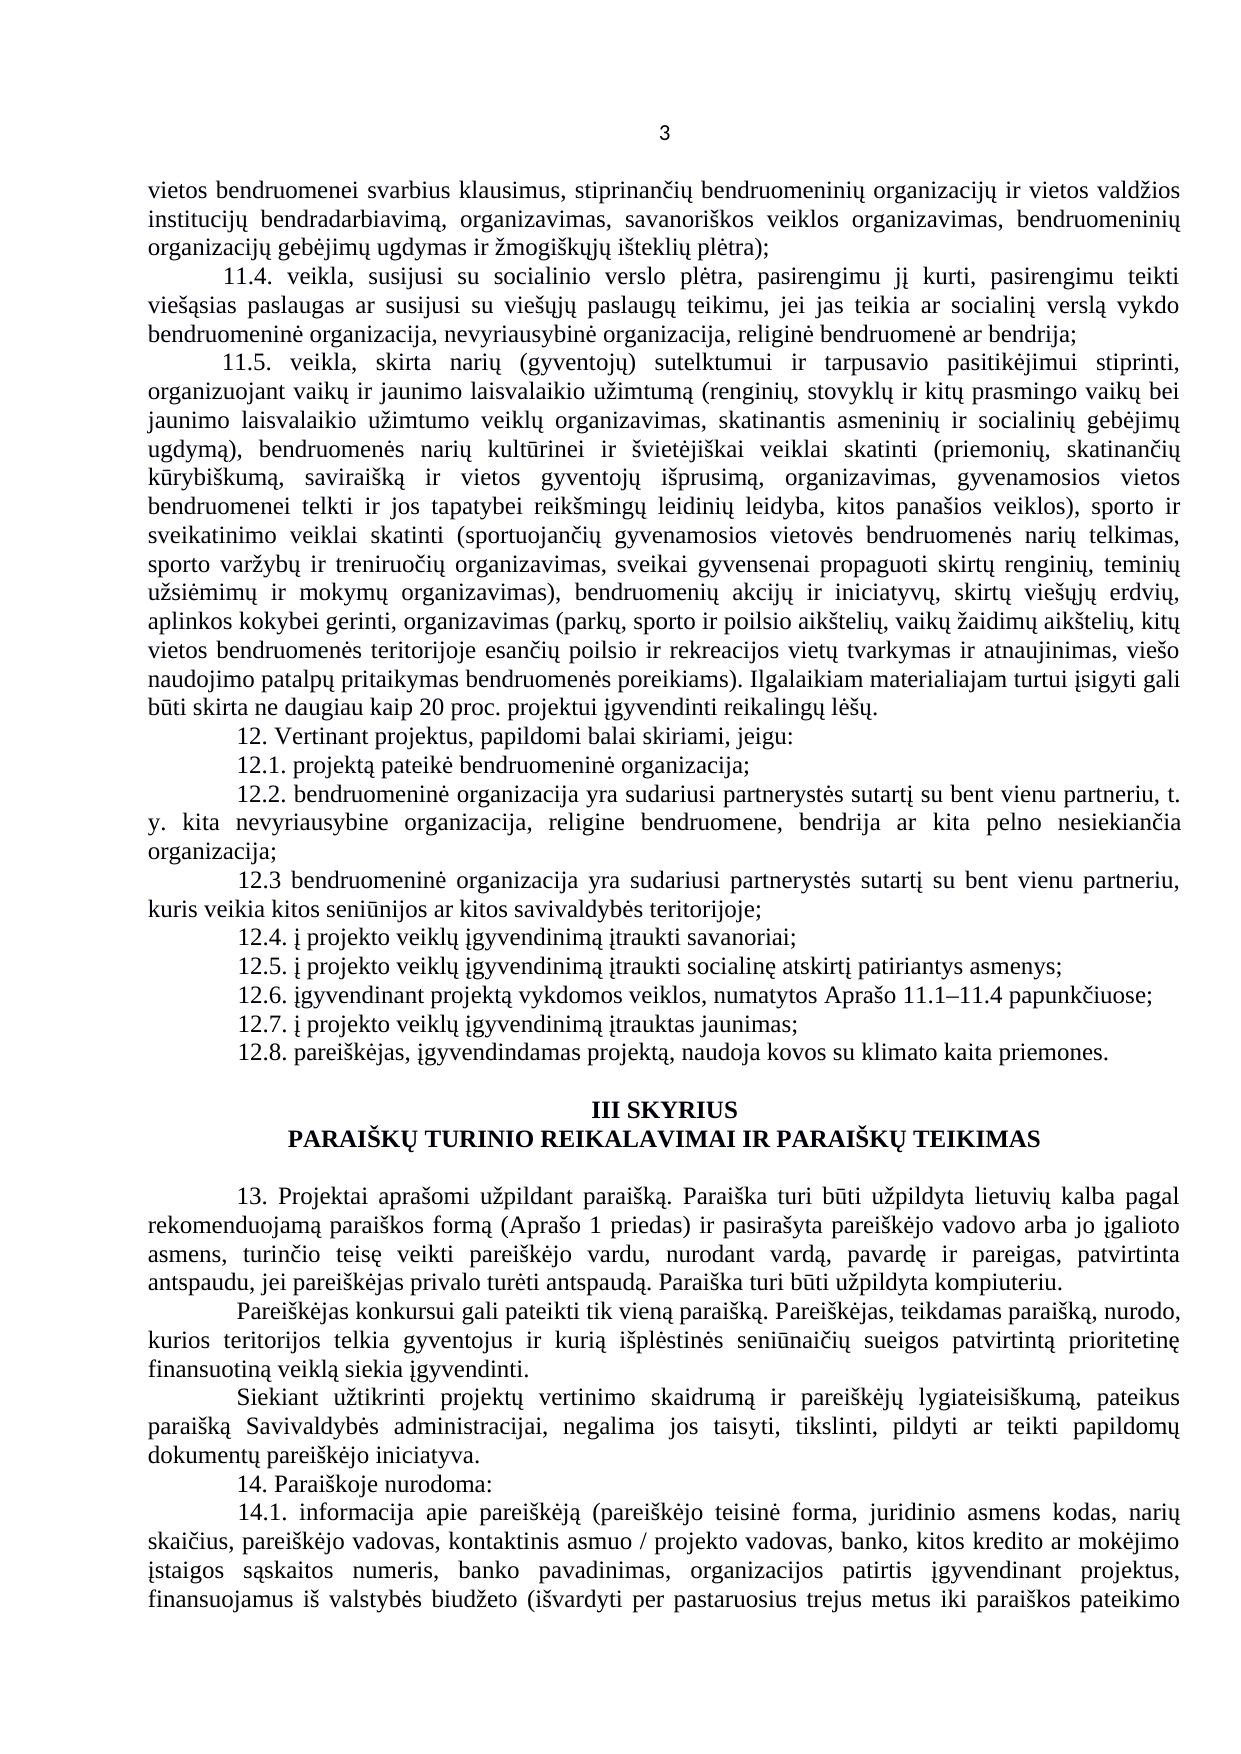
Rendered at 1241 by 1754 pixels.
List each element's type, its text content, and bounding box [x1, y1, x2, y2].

text 12.7. į projekto veiklų įgyvendinimą įtrauktas jaunimas; [148, 1009, 1181, 1037]
text 11.5. veikla, skirta narių (gyventojų) sutelktumui ir tarpusavio pasitikėjimui stiprinti, organizuojant vaikų ir jaunimo laisvalaikio užimtumą (renginių, stovyklų ir kitų prasmingo vaikų bei jaunimo laisvalaikio užimtumo veiklų organizavimas, skatinantis asmeninių ir socialinių gebėjimų ugdymą), bendruomenės narių kultūrinei ir švietėjiškai veiklai skatinti (priemonių, skatinančių kūrybiškumą, saviraišką ir vietos gyventojų išprusimą, organizavimas, gyvenamosios vietos bendruomenei telkti ir jos tapatybei reikšmingų leidinių leidyba, kitos panašios veiklos), sporto ir sveikatinimo veiklai skatinti (sportuojančių gyvenamosios vietovės bendruomenės narių telkimas, sporto varžybų ir treniruočių organizavimas, sveikai gyvensenai propaguoti skirtų renginių, teminių užsiėmimų ir mokymų organizavimas), bendruomenių akcijų ir iniciatyvų, skirtų viešųjų erdvių, aplinkos kokybei gerinti, organizavimas (parkų, sporto ir poilsio aikštelių, vaikų žaidimų aikštelių, kitų vietos bendruomenės teritorijoje esančių poilsio ir rekreacijos vietų tvarkymas ir atnaujinimas, viešo naudojimo patalpų pritaikymas bendruomenės poreikiams). Ilgalaikiam materialiajam turtui įsigyti gali būti skirta ne daugiau kaip 20 proc. projektui įgyvendinti reikalingų lėšų. [148, 347, 1181, 721]
text vietos bendruomenei svarbius klausimus, stiprinančių bendruomeninių organizacijų ir vietos valdžios institucijų bendradarbiavimą, organizavimas, savanoriškos veiklos organizavimas, bendruomeninių organizacijų gebėjimų ugdymas ir žmogiškųjų išteklių plėtra); [148, 175, 1181, 261]
text 12. Vertinant projektus, papildomi balai skiriami, jeigu: [148, 721, 1181, 750]
text 12.8. pareiškėjas, įgyvendindamas projektą, naudoja kovos su klimato kaita priemones. [148, 1037, 1181, 1066]
text 14.1. informacija apie pareiškėją (pareiškėjo teisinė forma, juridinio asmens kodas, narių skaičius, pareiškėjo vadovas, kontaktinis asmuo / projekto vadovas, banko, kitos kredito ar mokėjimo įstaigos sąskaitos numeris, banko pavadinimas, organizacijos patirtis įgyvendinant projektus, finansuojamus iš valstybės biudžeto (išvardyti per pastaruosius trejus metus iki paraiškos pateikimo [148, 1497, 1181, 1612]
text 11.4. veikla, susijusi su socialinio verslo plėtra, pasirengimu jį kurti, pasirengimu teikti viešąsias paslaugas ar susijusi su viešųjų paslaugų teikimu, jei jas teikia ar socialinį verslą vykdo bendruomeninė organizacija, nevyriausybinė organizacija, religinė bendruomenė ar bendrija; [148, 261, 1181, 347]
text 12.3 bendruomeninė organizacija yra sudariusi partnerystės sutartį su bent vienu partneriu, kuris veikia kitos seniūnijos ar kitos savivaldybės teritorijoje; [148, 865, 1181, 922]
text 12.2. bendruomeninė organizacija yra sudariusi partnerystės sutartį su bent vienu partneriu, t. y. kita nevyriausybine organizacija, religine bendruomene, bendrija ar kita pelno nesiekiančia organizacija; [148, 779, 1181, 865]
text Siekiant užtikrinti projektų vertinimo skaidrumą ir pareiškėjų lygiateisiškumą, pateikus paraišką Savivaldybės administracijai, negalima jos taisyti, tikslinti, pildyti ar teikti papildomų dokumentų pareiškėjo iniciatyva. [148, 1382, 1181, 1469]
text 14. Paraiškoje nurodoma: [148, 1469, 1181, 1497]
text 12.1. projektą pateikė bendruomeninė organizacija; [148, 750, 1181, 779]
text PARAIŠKŲ TURINIO REIKALAVIMAI IR PARAIŠKŲ TEIKIMAS [148, 1124, 1181, 1152]
text 12.6. įgyvendinant projektą vykdomos veiklos, numatytos Aprašo 11.1–11.4 papunkčiuose; [148, 980, 1181, 1009]
text III SKYRIUS [148, 1095, 1181, 1124]
text Pareiškėjas konkursui gali pateikti tik vieną paraišką. Pareiškėjas, teikdamas paraišką, nurodo, kurios teritorijos telkia gyventojus ir kurią išplėstinės seniūnaičių sueigos patvirtintą prioritetinę finansuotiną veiklą siekia įgyvendinti. [148, 1296, 1181, 1382]
text 12.5. į projekto veiklų įgyvendinimą įtraukti socialinę atskirtį patiriantys asmenys; [148, 951, 1181, 980]
text 12.4. į projekto veiklų įgyvendinimą įtraukti savanoriai; [148, 922, 1181, 951]
text 13. Projektai aprašomi užpildant paraišką. Paraiška turi būti užpildyta lietuvių kalba pagal rekomenduojamą paraiškos formą (Aprašo 1 priedas) ir pasirašyta pareiškėjo vadovo arba jo įgalioto asmens, turinčio teisę veikti pareiškėjo vardu, nurodant vardą, pavardę ir pareigas, patvirtinta antspaudu, jei pareiškėjas privalo turėti antspaudą. Paraiška turi būti užpildyta kompiuteriu. [148, 1181, 1181, 1296]
